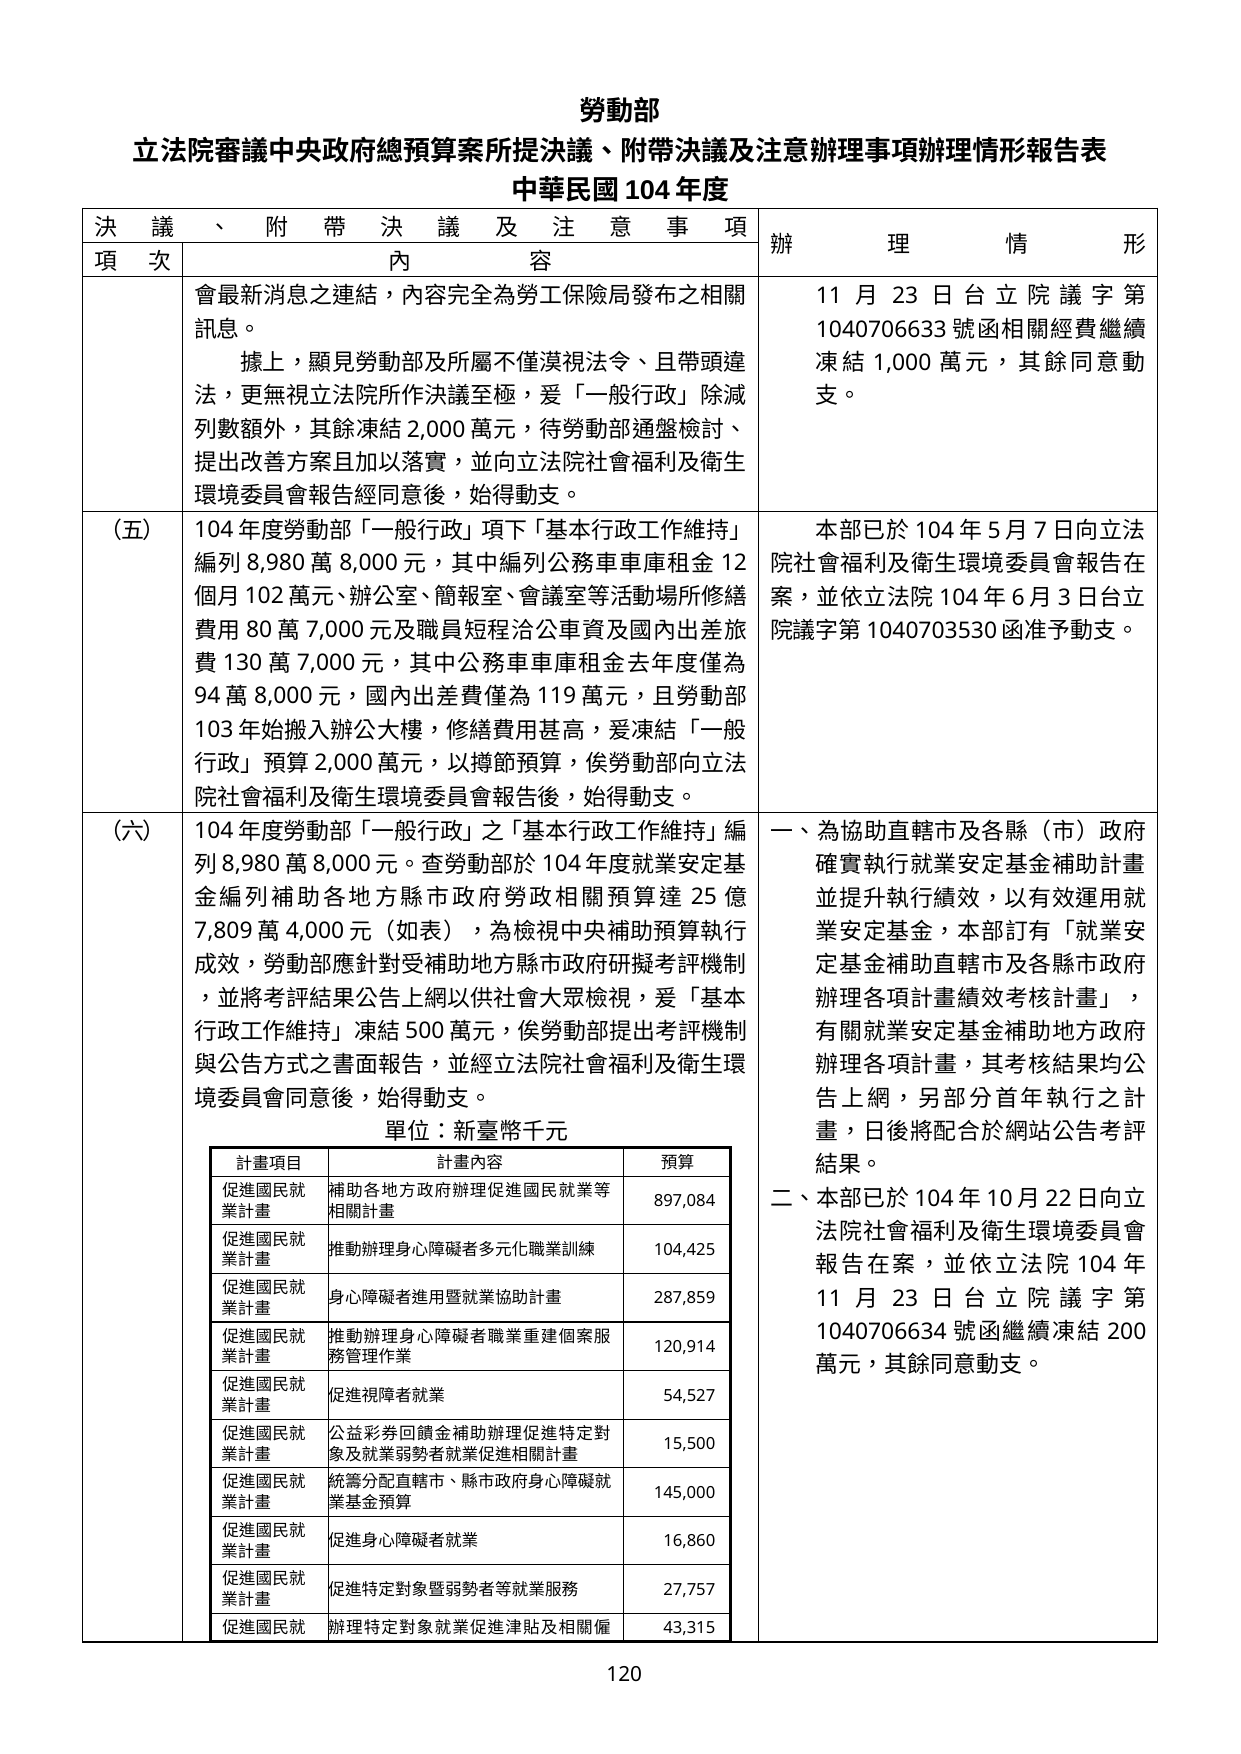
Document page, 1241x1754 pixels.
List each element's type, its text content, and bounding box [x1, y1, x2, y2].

table_cell 促進國民就業計畫 [212, 1323, 328, 1370]
table_header 決議、附帶決議及注意事項 [83, 209, 758, 242]
table_cell 推動辦理身心障礙者多元化職業訓練 [329, 1225, 623, 1273]
table_cell 促進國民就 [212, 1614, 328, 1640]
table_cell 身心障礙者進用暨就業協助計畫 [329, 1274, 623, 1321]
table_cell 104,425 [624, 1225, 729, 1273]
table_cell 促進視障者就業 [329, 1371, 623, 1418]
table_cell 145,000 [624, 1468, 729, 1516]
table_cell 43,315 [624, 1614, 729, 1640]
table_cell 辦理特定對象就業促進津貼及相關僱 [329, 1614, 623, 1640]
table_cell 促進國民就業計畫 [212, 1517, 328, 1564]
table_cell 促進國民就業計畫 [212, 1565, 328, 1613]
table_cell 一、為協助直轄市及各縣（市）政府確實執行就業安定基金補助計畫並提升執行績效，以有效運用就業安定基金，本部訂有「就業安定基金補助直轄市及各縣市政府辦理各項計畫績效考核計畫」，有關就業安定基金補助地方政府辦理各項計畫，其考核結果均公告上網，另部分首年執行之計畫，日後將配合於網站公告考評結果。 二、本部已於104年10月22日向立法院社會福利及衛生環境委員會報告在案，並依立法院104年11月23日台立院議字第1040706634號函繼續凍結200萬元，其餘同意動支。 [759, 813, 1157, 1641]
table_header 預算 [624, 1149, 729, 1176]
table_cell 統籌分配直轄市、縣市政府身心障礙就業基金預算 [329, 1468, 623, 1516]
table_cell 公益彩券回饋金補助辦理促進特定對象及就業弱勢者就業促進相關計畫 [329, 1420, 623, 1467]
table_cell 促進特定對象暨弱勢者等就業服務 [329, 1565, 623, 1613]
table_cell 補助各地方政府辦理促進國民就業等相關計畫 [329, 1177, 623, 1224]
table_cell （六） [83, 813, 182, 1641]
table_cell 推動辦理身心障礙者職業重建個案服務管理作業 [329, 1323, 623, 1370]
table_cell 54,527 [624, 1371, 729, 1418]
table_cell 104年度勞動部「一般行政」項下「基本行政工作維持」編列8,980萬8,000元，其中編列公務車車庫租金12個月102萬元、辦公室、簡報室、會議室等活動場所修繕費用80萬7,000元及職員短程洽公車資及國內出差旅費130萬7,000元，其中公務車車庫租金去年度僅為94萬8,000元，國內出差費僅為119萬元，且勞動部103年始搬入辦公大樓，修繕費用甚高，爰凍結「一般行政」預算2,000萬元，以撙節預算，俟勞動部向立法院社會福利及衛生環境委員會報告後，始得動支。 [183, 512, 758, 812]
table_cell （五） [83, 512, 182, 812]
table_cell 促進身心障礙者就業 [329, 1517, 623, 1564]
table_header 辦理情形 [759, 209, 1157, 276]
table_cell 120,914 [624, 1323, 729, 1370]
table_cell 項次 [83, 243, 182, 276]
table_cell 促進國民就業計畫 [212, 1274, 328, 1321]
table_cell 本部已於104年5月7日向立法院社會福利及衛生環境委員會報告在案，並依立法院104年6月3日台立院議字第1040703530函准予動支。 [759, 512, 1157, 812]
table_cell 27,757 [624, 1565, 729, 1613]
table_cell 促進國民就業計畫 [212, 1225, 328, 1273]
table_cell 897,084 [624, 1177, 729, 1224]
table_cell 15,500 [624, 1420, 729, 1467]
table_header 計畫項目 [212, 1149, 328, 1176]
table_cell 11月23日台立院議字第1040706633號函相關經費繼續凍結1,000萬元，其餘同意動支。 [759, 277, 1157, 511]
table_cell 104年度勞動部「一般行政」之「基本行政工作維持」編列8,980萬8,000元。查勞動部於104年度就業安定基金編列補助各地方縣市政府勞政相關預算達25億7,809萬4,000元（如表），為檢視中央補助預算執行成效，勞動部應針對受補助地方縣市政府研擬考評機制，並將考評結果公告上網以供社會大眾檢視，爰「基本行政工作維持」凍結500萬元，俟勞動部提出考評機制與公告方式之書面報告，並經立法院社會福利及衛生環境委員會同意後，始得動支。 單位：新臺幣千元 [183, 813, 758, 1641]
table_cell 促進國民就業計畫 [212, 1468, 328, 1516]
table_cell 會最新消息之連結，內容完全為勞工保險局發布之相關訊息。 據上，顯見勞動部及所屬不僅漠視法令、且帶頭違法，更無視立法院所作決議至極，爰「一般行政」除減列數額外，其餘凍結2,000萬元，待勞動部通盤檢討、提出改善方案且加以落實，並向立法院社會福利及衛生環境委員會報告經同意後，始得動支。 [183, 277, 758, 511]
table_cell 促進國民就業計畫 [212, 1177, 328, 1224]
table_cell [83, 277, 182, 511]
table_cell 16,860 [624, 1517, 729, 1564]
table_cell 促進國民就業計畫 [212, 1420, 328, 1467]
table_cell 287,859 [624, 1274, 729, 1321]
table_header 計畫內容 [329, 1149, 623, 1176]
table_cell 促進國民就業計畫 [212, 1371, 328, 1418]
table_cell 內 容 [183, 243, 758, 276]
